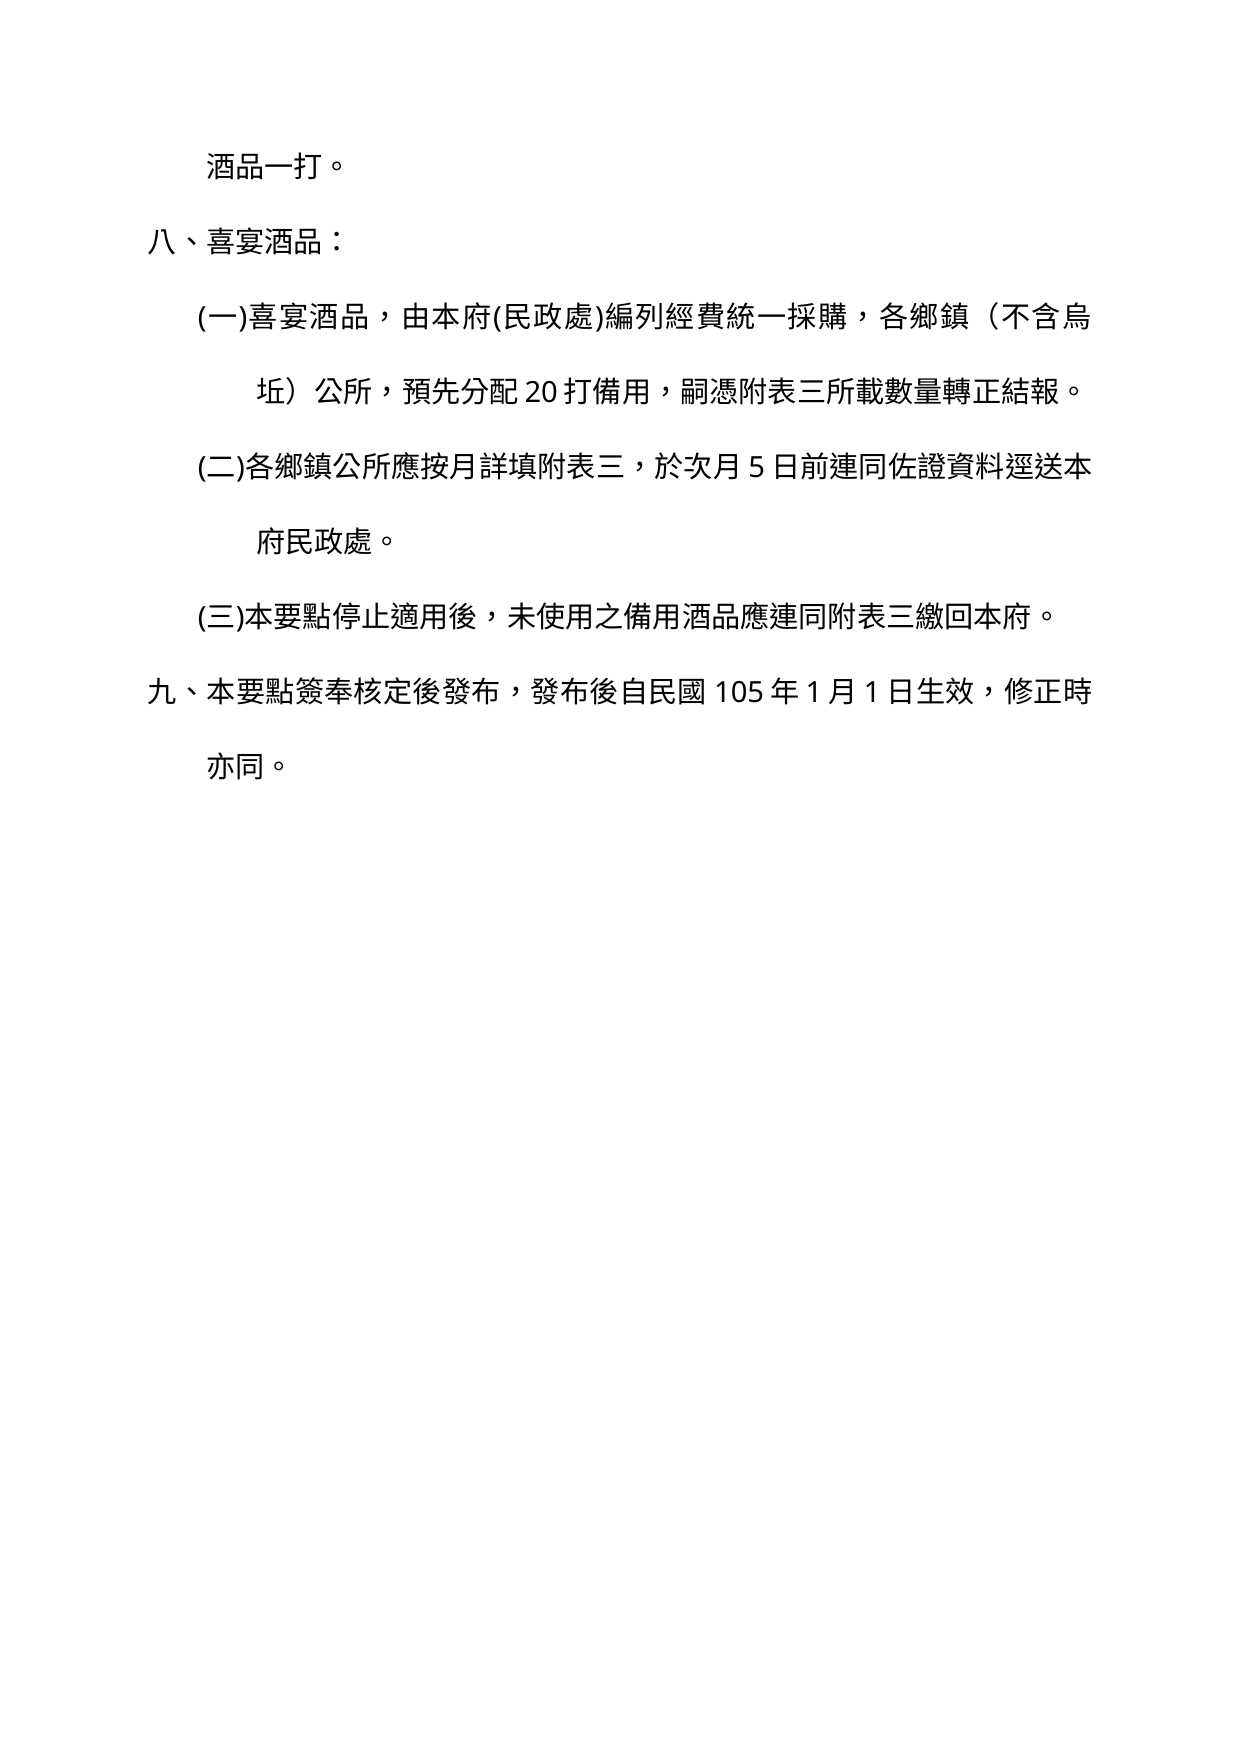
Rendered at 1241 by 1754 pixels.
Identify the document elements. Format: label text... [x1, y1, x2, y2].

list (一)喜宴酒品，由本府(民政處)編列經費統一採購，各鄉鎮（不含烏坵）公所，預先分配20打備用，嗣憑附表三所載數量轉正結報。 [198, 277, 1092, 427]
list (三)本要點停止適用後，未使用之備用酒品應連同附表三繳回本府。 [198, 577, 1092, 652]
list 八、喜宴酒品： [148, 202, 1092, 277]
list 九、本要點簽奉核定後發布，發布後自民國105年1月1日生效，修正時亦同。 [148, 652, 1092, 802]
list 酒品一打。 [148, 127, 1092, 202]
list (二)各鄉鎮公所應按月詳填附表三，於次月5日前連同佐證資料逕送本府民政處。 [198, 427, 1092, 577]
